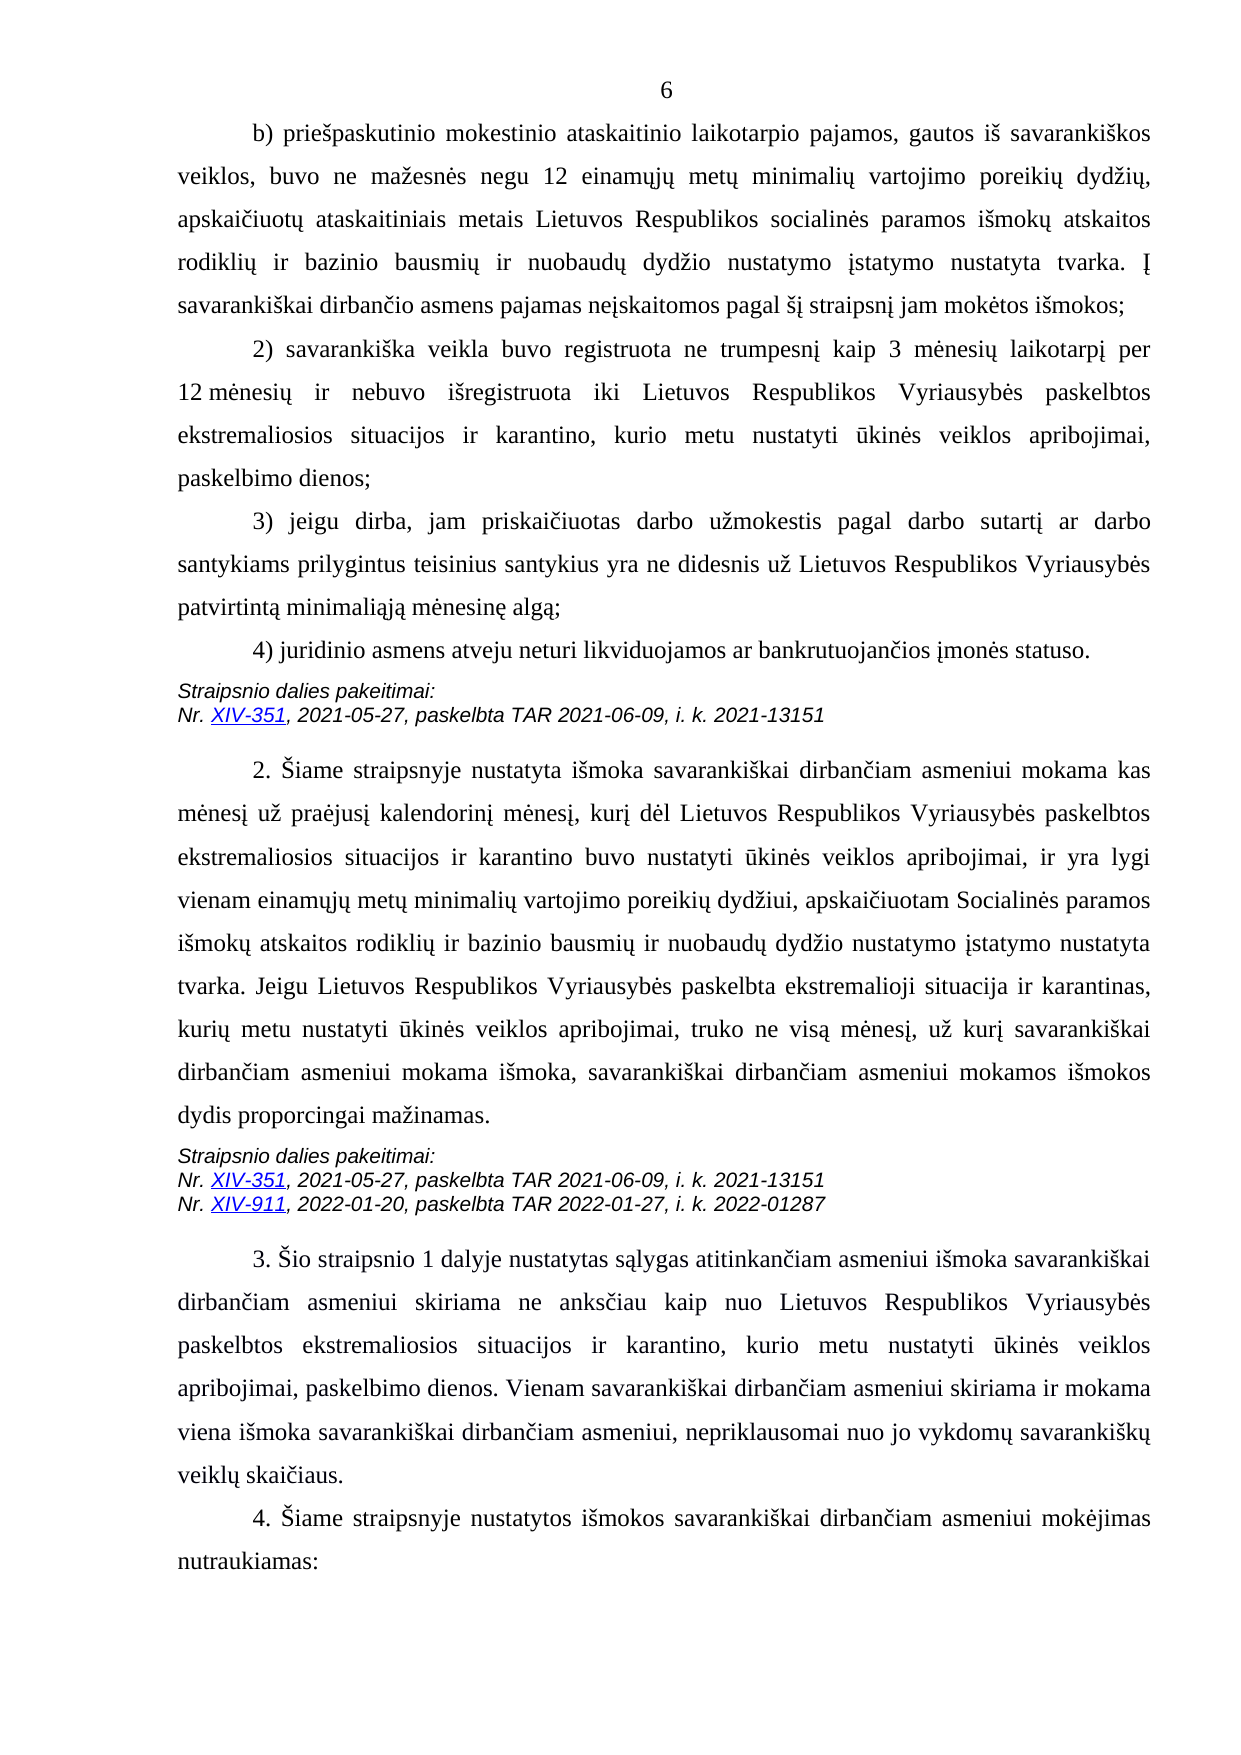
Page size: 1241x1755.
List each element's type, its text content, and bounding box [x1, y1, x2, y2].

text 3) jeigu dirba, jam priskaičiuotas darbo užmokestis pagal darbo sutartį ar darbo santykiams prilygintus teisinius santykius yra ne didesnis už Lietuvos Respublikos Vyriausybės patvirtintą minimaliąją mėnesinę algą; [177, 506, 1152, 621]
text Straipsnio dalies pakeitimai: [177, 1143, 1152, 1167]
text b) priešpaskutinio mokestinio ataskaitinio laikotarpio pajamos, gautos iš savarankiškos veiklos, buvo ne mažesnės negu 12 einamųjų metų minimalių vartojimo poreikių dydžių, apskaičiuotų ataskaitiniais metais Lietuvos Respublikos socialinės paramos išmokų atskaitos rodiklių ir bazinio bausmių ir nuobaudų dydžio nustatymo įstatymo nustatyta tvarka. Į savarankiškai dirbančio asmens pajamas neįskaitomos pagal šį straipsnį jam mokėtos išmokos; [177, 118, 1152, 319]
text 3. Šio straipsnio 1 dalyje nustatytas sąlygas atitinkančiam asmeniui išmoka savarankiškai dirbančiam asmeniui skiriama ne anksčiau kaip nuo Lietuvos Respublikos Vyriausybės paskelbtos ekstremaliosios situacijos ir karantino, kurio metu nustatyti ūkinės veiklos apribojimai, paskelbimo dienos. Vienam savarankiškai dirbančiam asmeniui skiriama ir mokama viena išmoka savarankiškai dirbančiam asmeniui, nepriklausomai nuo jo vykdomų savarankiškų veiklų skaičiaus. [177, 1244, 1152, 1488]
text Straipsnio dalies pakeitimai: [177, 679, 1152, 703]
text 2. Šiame straipsnyje nustatyta išmoka savarankiškai dirbančiam asmeniui mokama kas mėnesį už praėjusį kalendorinį mėnesį, kurį dėl Lietuvos Respublikos Vyriausybės paskelbtos ekstremaliosios situacijos ir karantino buvo nustatyti ūkinės veiklos apribojimai, ir yra lygi vienam einamųjų metų minimalių vartojimo poreikių dydžiui, apskaičiuotam Socialinės paramos išmokų atskaitos rodiklių ir bazinio bausmių ir nuobaudų dydžio nustatymo įstatymo nustatyta tvarka. Jeigu Lietuvos Respublikos Vyriausybės paskelbta ekstremalioji situacija ir karantinas, kurių metu nustatyti ūkinės veiklos apribojimai, truko ne visą mėnesį, už kurį savarankiškai dirbančiam asmeniui mokama išmoka, savarankiškai dirbančiam asmeniui mokamos išmokos dydis proporcingai mažinamas. [177, 755, 1152, 1129]
text 2) savarankiška veikla buvo registruota ne trumpesnį kaip 3 mėnesių laikotarpį per 12 mėnesių ir nebuvo išregistruota iki Lietuvos Respublikos Vyriausybės paskelbtos ekstremaliosios situacijos ir karantino, kurio metu nustatyti ūkinės veiklos apribojimai, paskelbimo dienos; [177, 334, 1152, 492]
text Nr. XIV-911, 2022-01-20, paskelbta TAR 2022-01-27, i. k. 2022-01287 [177, 1191, 1152, 1215]
text 4. Šiame straipsnyje nustatytos išmokos savarankiškai dirbančiam asmeniui mokėjimas nutraukiamas: [177, 1503, 1152, 1575]
text 4) juridinio asmens atveju neturi likviduojamos ar bankrutuojančios įmonės statuso. [177, 636, 1152, 664]
text Nr. XIV-351, 2021-05-27, paskelbta TAR 2021-06-09, i. k. 2021-13151 [177, 703, 1152, 727]
text Nr. XIV-351, 2021-05-27, paskelbta TAR 2021-06-09, i. k. 2021-13151 [177, 1167, 1152, 1191]
